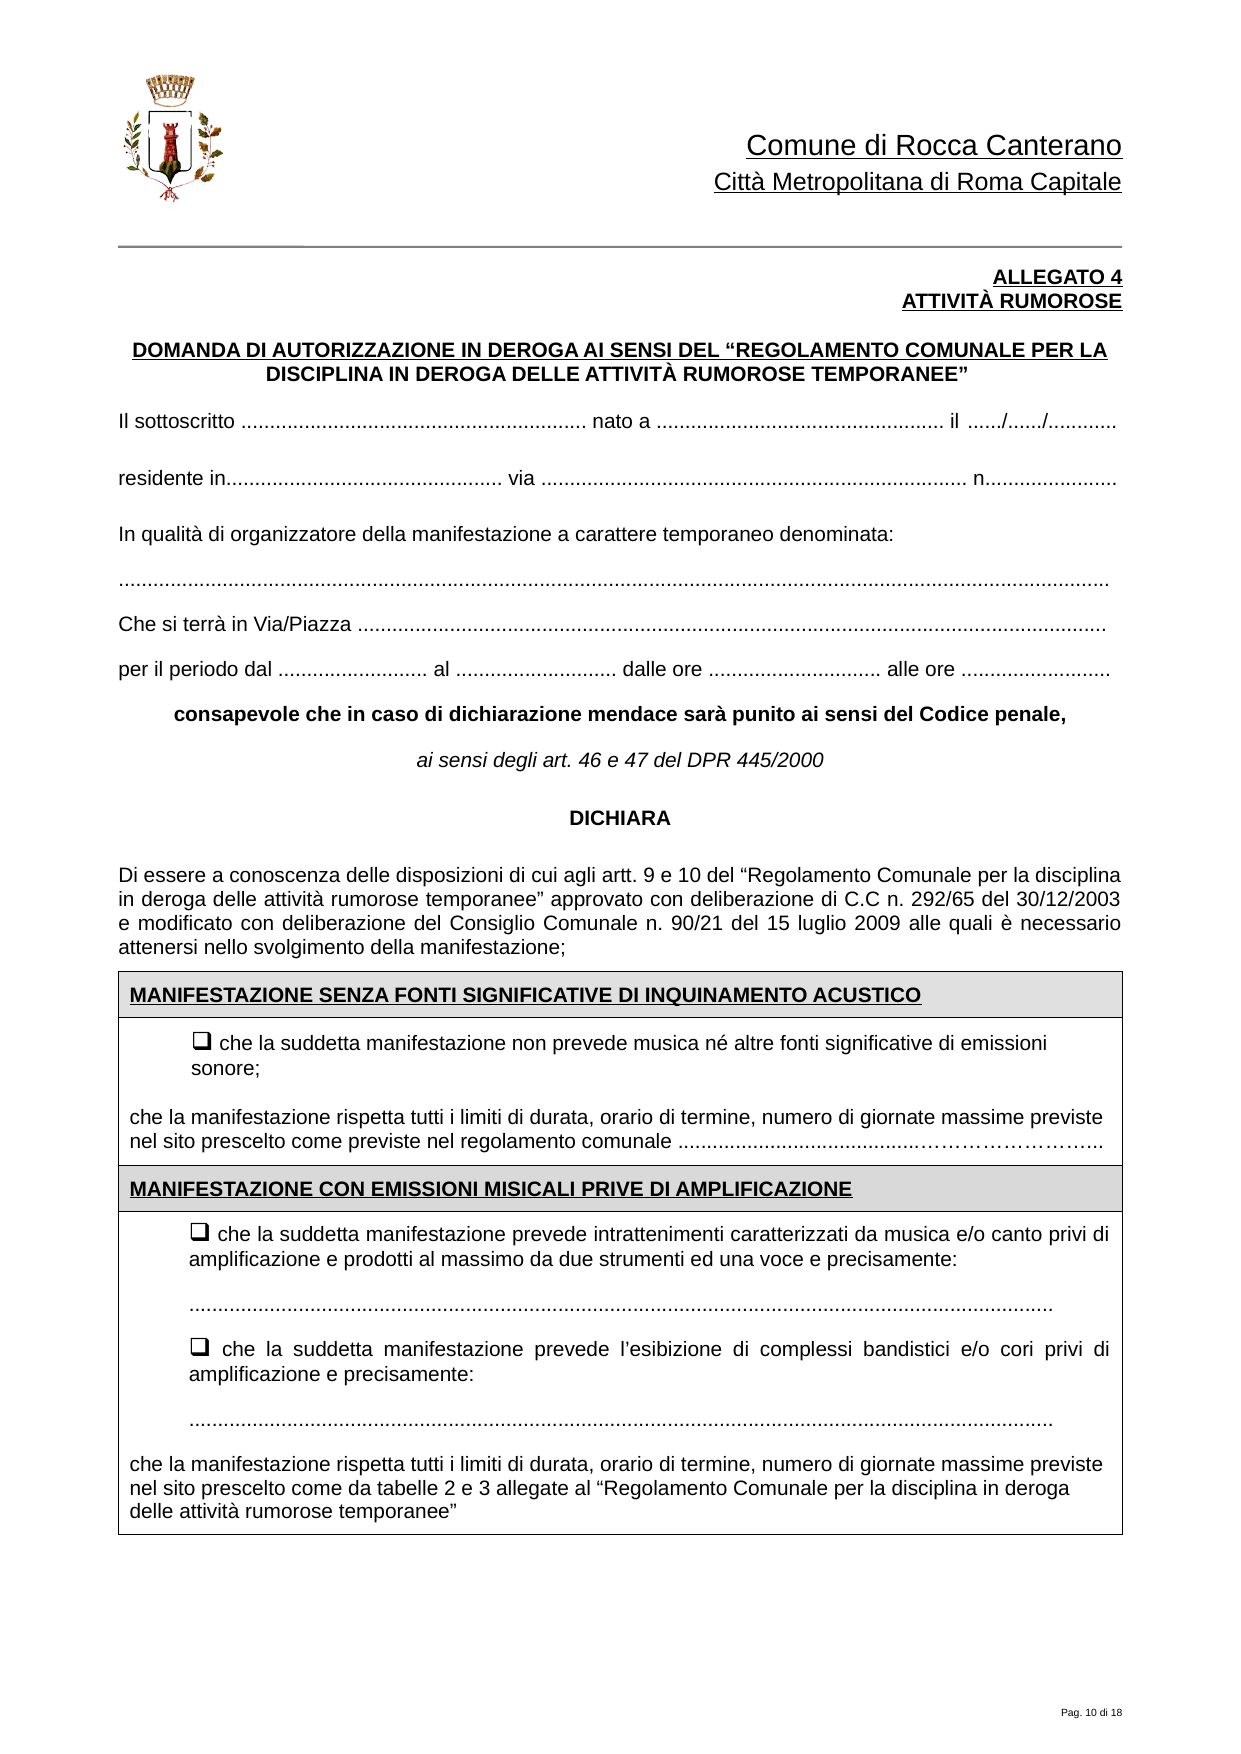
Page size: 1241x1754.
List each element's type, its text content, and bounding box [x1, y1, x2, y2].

text ATTIVITÀ RUMOROSE [118, 289, 1122, 313]
text Comune di Rocca Canterano [224, 128, 1122, 162]
text per il periodo dal .......................... al ............................ dalle ore .............................. alle ore .......................... [118, 657, 1122, 681]
table_cell  che la suddetta manifestazione non prevede musica né altre fonti significative di emissioni sonore; che la manifestazione rispetta tutti i limiti di durata, orario di termine, numero di giornate massime previste nel sito prescelto come previste nel regolamento comunale ..........................................……………………... [119, 1018, 1122, 1165]
text In qualità di organizzatore della manifestazione a carattere temporaneo denominata: [118, 522, 1122, 546]
text ............................................................................................................................................................................ [118, 567, 1122, 591]
table_header MANIFESTAZIONE SENZA FONTI SIGNIFICATIVE DI INQUINAMENTO ACUSTICO [119, 972, 1122, 1017]
text Il sottoscritto ............................................................ nato a .................................................. il ....../....../............ [118, 409, 1122, 433]
text Città Metropolitana di Roma Capitale [224, 167, 1122, 196]
text Che si terrà in Via/Piazza .................................................................................................................................. [118, 612, 1122, 636]
text ALLEGATO 4 [118, 265, 1122, 289]
text ai sensi degli art. 46 e 47 del DPR 445/2000 [118, 748, 1122, 772]
table_cell MANIFESTAZIONE CON EMISSIONI MISICALI PRIVE DI AMPLIFICAZIONE [119, 1166, 1122, 1211]
text DICHIARA [118, 806, 1122, 829]
text DOMANDA DI AUTORIZZAZIONE IN DEROGA AI SENSI DEL “REGOLAMENTO COMUNALE PER LA DISCIPLINA IN DEROGA DELLE ATTIVITÀ RUMOROSE TEMPORANEE” [118, 338, 1122, 386]
table_cell  che la suddetta manifestazione prevede intrattenimenti caratterizzati da musica e/o canto privi di amplificazione e prodotti al massimo da due strumenti ed una voce e precisamente: ......................................................................................................................................................  che la suddetta manifestazione prevede l’esibizione di complessi bandistici e/o cori privi di amplificazione e precisamente: ...................................................................................................................................................... che la manifestazione rispetta tutti i limiti di durata, orario di termine, numero di giornate massime previste nel sito prescelto come da tabelle 2 e 3 allegate al “Regolamento Comunale per la disciplina in deroga delle attività rumorose temporanee” [119, 1212, 1122, 1534]
picture [122, 73, 224, 204]
text consapevole che in caso di dichiarazione mendace sarà punito ai sensi del Codice penale, [118, 701, 1122, 725]
text Di essere a conoscenza delle disposizioni di cui agli artt. 9 e 10 del “Regolamento Comunale per la disciplina in deroga delle attività rumorose temporanee” approvato con deliberazione di C.C n. 292/65 del 30/12/2003 e modificato con deliberazione del Consiglio Comunale n. 90/21 del 15 luglio 2009 alle quali è necessario attenersi nello svolgimento della manifestazione; [118, 863, 1122, 959]
text residente in................................................ via .......................................................................... n....................... [118, 465, 1122, 489]
